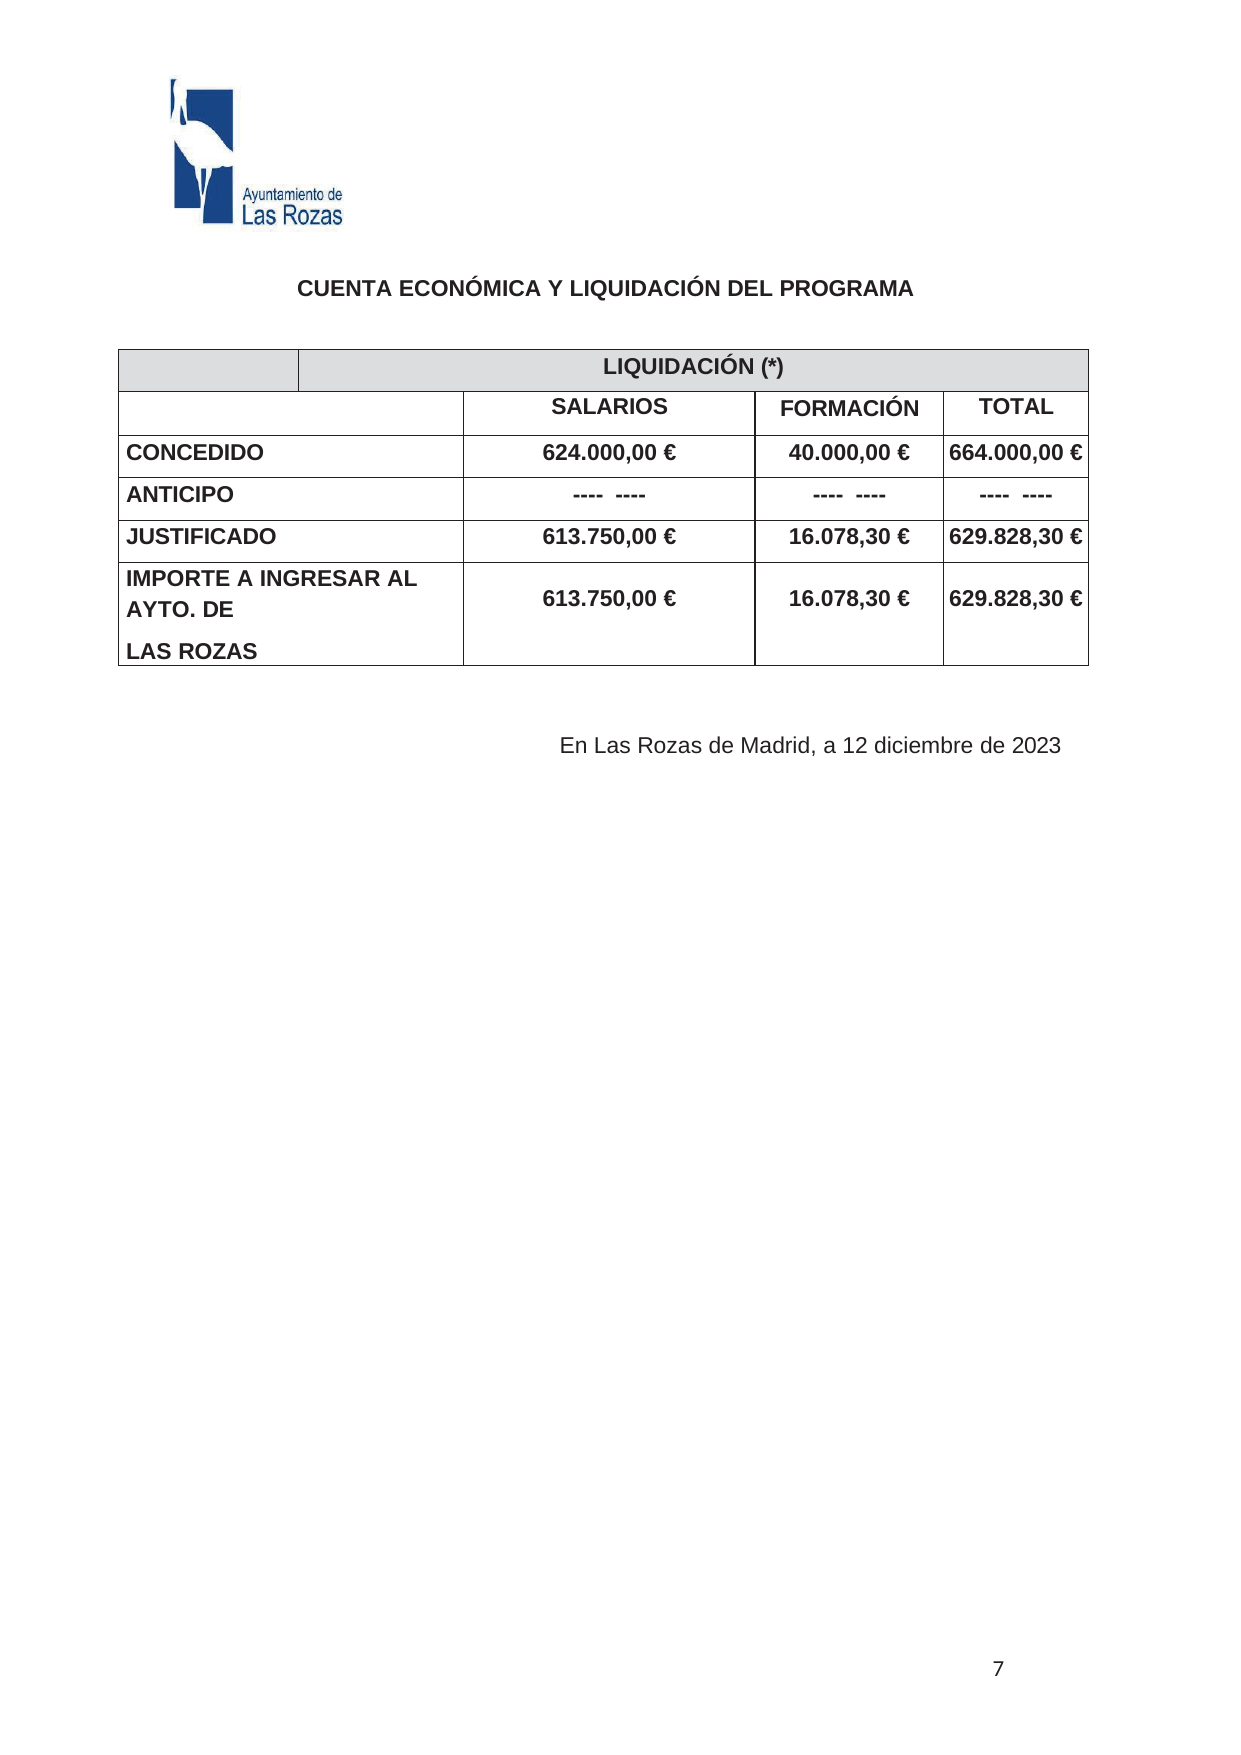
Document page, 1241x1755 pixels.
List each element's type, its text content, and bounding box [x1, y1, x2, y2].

table_cell 613.750,00 € [464, 521, 754, 562]
subtitle CUENTA ECONÓMICA Y LIQUIDACIÓN DEL PROGRAMA [13, 275, 1198, 301]
table_cell 613.750,00 € [464, 563, 754, 664]
table_cell SALARIOS [464, 392, 754, 435]
table_cell JUSTIFICADO [119, 521, 463, 562]
table_cell CONCEDIDO [119, 436, 463, 477]
table_cell 629.828,30 € [944, 563, 1088, 664]
table_cell 16.078,30 € [756, 563, 943, 664]
table_cell 664.000,00 € [944, 436, 1088, 477]
table_header [119, 350, 298, 391]
table_header LIQUIDACIÓN (*) [299, 350, 1088, 391]
table_cell 16.078,30 € [756, 521, 943, 562]
table_cell FORMACIÓN [756, 392, 943, 435]
table_cell 40.000,00 € [756, 436, 943, 477]
table_cell ---- ---- [464, 478, 754, 519]
table_cell IMPORTE A INGRESAR AL AYTO. DE LAS ROZAS [119, 563, 463, 664]
table_cell [119, 392, 463, 435]
table_cell ---- ---- [944, 478, 1088, 519]
table_cell 629.828,30 € [944, 521, 1088, 562]
table_cell TOTAL [944, 392, 1088, 435]
table_cell ---- ---- [756, 478, 943, 519]
table_cell ANTICIPO [119, 478, 463, 519]
text En Las Rozas de Madrid, a 12 diciembre de 2023 [559, 732, 1211, 758]
table_cell 624.000,00 € [464, 436, 754, 477]
